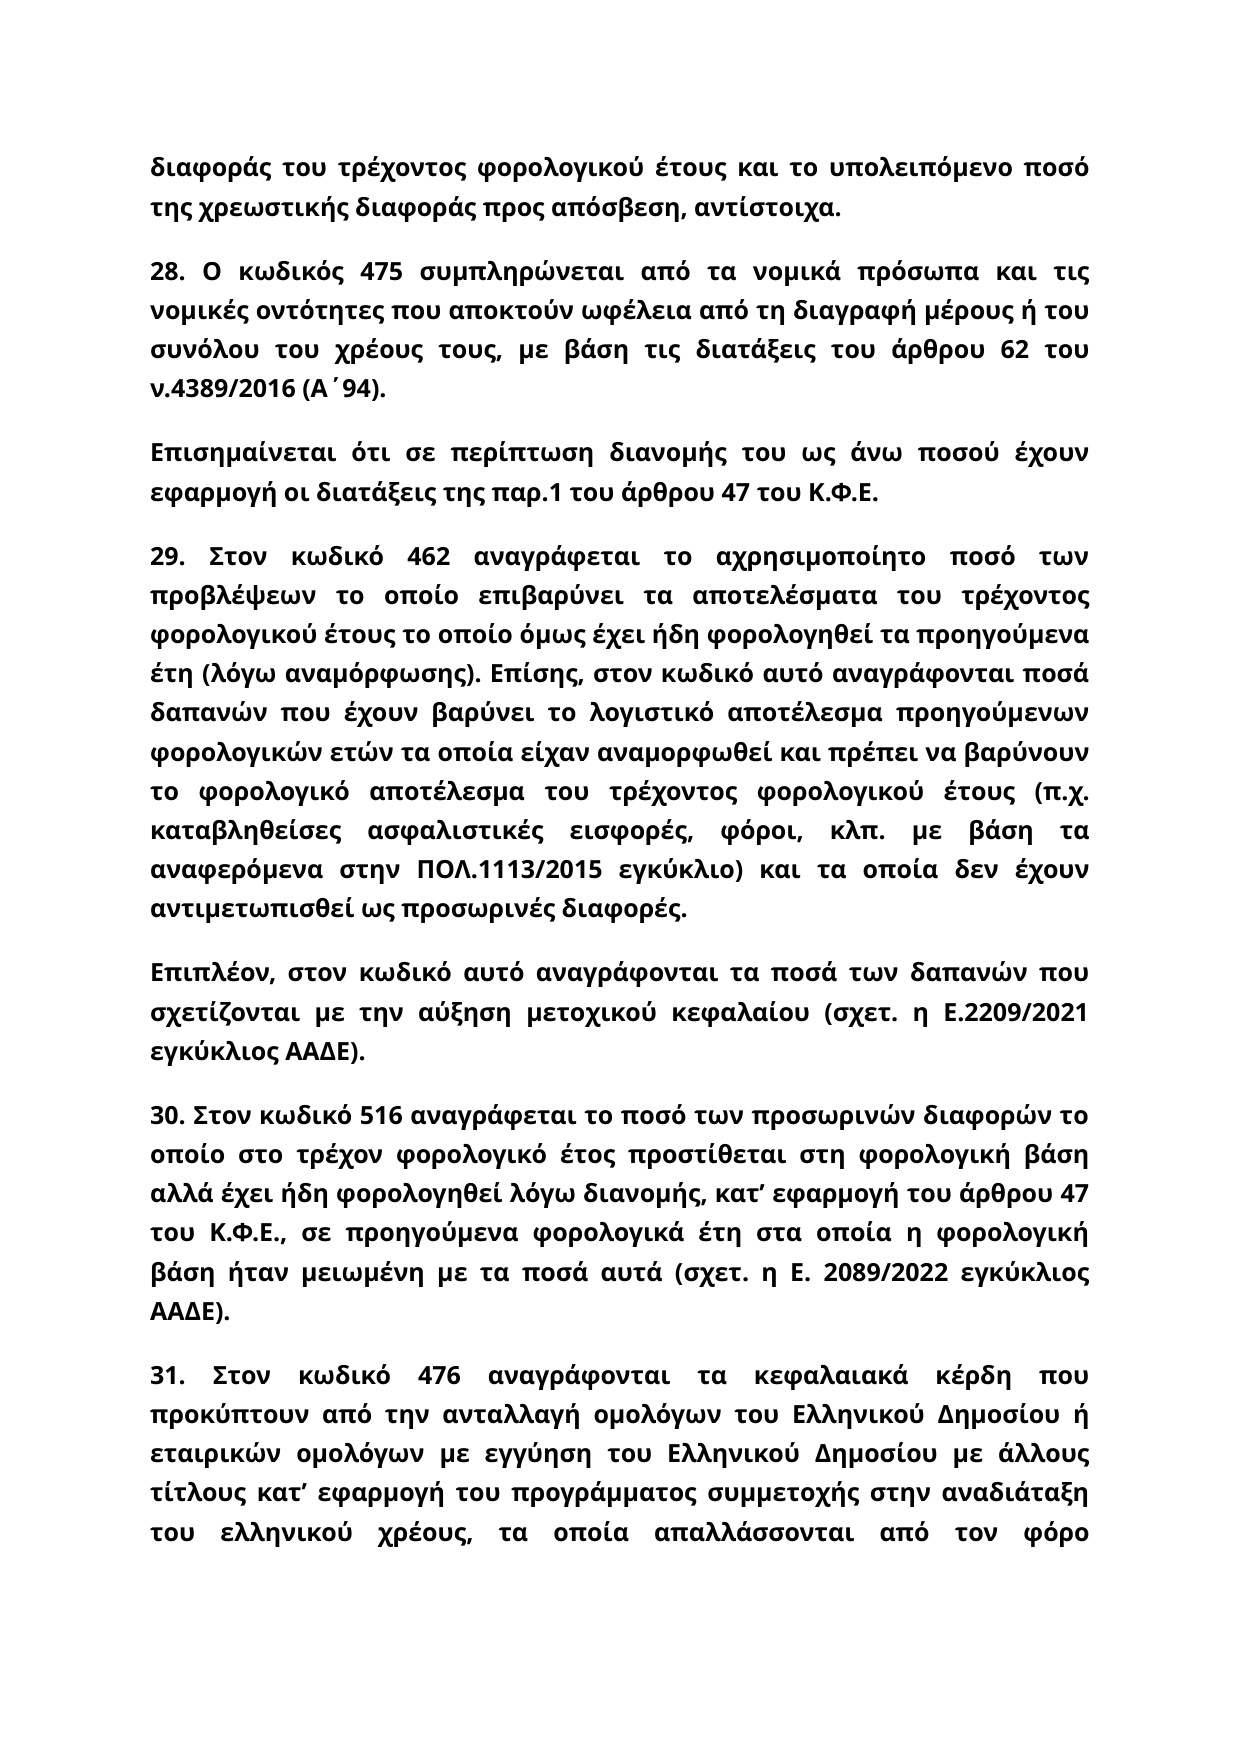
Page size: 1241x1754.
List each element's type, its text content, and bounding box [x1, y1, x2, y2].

text 28. Ο κωδικός 475 συμπληρώνεται από τα νομικά πρόσωπα και τις νομικές οντότητες που αποκτούν ωφέλεια από τη διαγραφή μέρους ή του συνόλου του χρέους τους, με βάση τις διατάξεις του άρθρου 62 του ν.4389/2016 (Α΄94). [150, 253, 1090, 405]
text διαφοράς του τρέχοντος φορολογικού έτους και το υπολειπόμενο ποσό της χρεωστικής διαφοράς προς απόσβεση, αντίστοιχα. [150, 150, 1090, 223]
text 30. Στον κωδικό 516 αναγράφεται το ποσό των προσωρινών διαφορών το οποίο στο τρέχον φορολογικό έτος προστίθεται στη φορολογική βάση αλλά έχει ήδη φορολογηθεί λόγω διανομής, κατ’ εφαρμογή του άρθρου 47 του Κ.Φ.Ε., σε προηγούμενα φορολογικά έτη στα οποία η φορολογική βάση ήταν μειωμένη με τα ποσά αυτά (σχετ. η Ε. 2089/2022 εγκύκλιος ΑΑΔΕ). [150, 1097, 1090, 1327]
text Επισημαίνεται ότι σε περίπτωση διανομής του ως άνω ποσού έχουν εφαρμογή οι διατάξεις της παρ.1 του άρθρου 47 του Κ.Φ.Ε. [150, 435, 1090, 508]
text Επιπλέον, στον κωδικό αυτό αναγράφονται τα ποσά των δαπανών που σχετίζονται με την αύξηση μετοχικού κεφαλαίου (σχετ. η Ε.2209/2021 εγκύκλιος ΑΑΔΕ). [150, 955, 1090, 1067]
text 31. Στον κωδικό 476 αναγράφονται τα κεφαλαιακά κέρδη που προκύπτουν από την ανταλλαγή ομολόγων του Ελληνικού Δημοσίου ή εταιρικών ομολόγων με εγγύηση του Ελληνικού Δημοσίου με άλλους τίτλους κατ’ εφαρμογή του προγράμματος συμμετοχής στην αναδιάταξη του ελληνικού χρέους, τα οποία απαλλάσσονται από τον φόρο [150, 1357, 1090, 1548]
text 29. Στον κωδικό 462 αναγράφεται το αχρησιμοποίητο ποσό των προβλέψεων το οποίο επιβαρύνει τα αποτελέσματα του τρέχοντος φορολογικού έτους το οποίο όμως έχει ήδη φορολογηθεί τα προηγούμενα έτη (λόγω αναμόρφωσης). Επίσης, στον κωδικό αυτό αναγράφονται ποσά δαπανών που έχουν βαρύνει το λογιστικό αποτέλεσμα προηγούμενων φορολογικών ετών τα οποία είχαν αναμορφωθεί και πρέπει να βαρύνουν το φορολογικό αποτέλεσμα του τρέχοντος φορολογικού έτους (π.χ. καταβληθείσες ασφαλιστικές εισφορές, φόροι, κλπ. με βάση τα αναφερόμενα στην ΠΟΛ.1113/2015 εγκύκλιο) και τα οποία δεν έχουν αντιμετωπισθεί ως προσωρινές διαφορές. [150, 538, 1090, 925]
